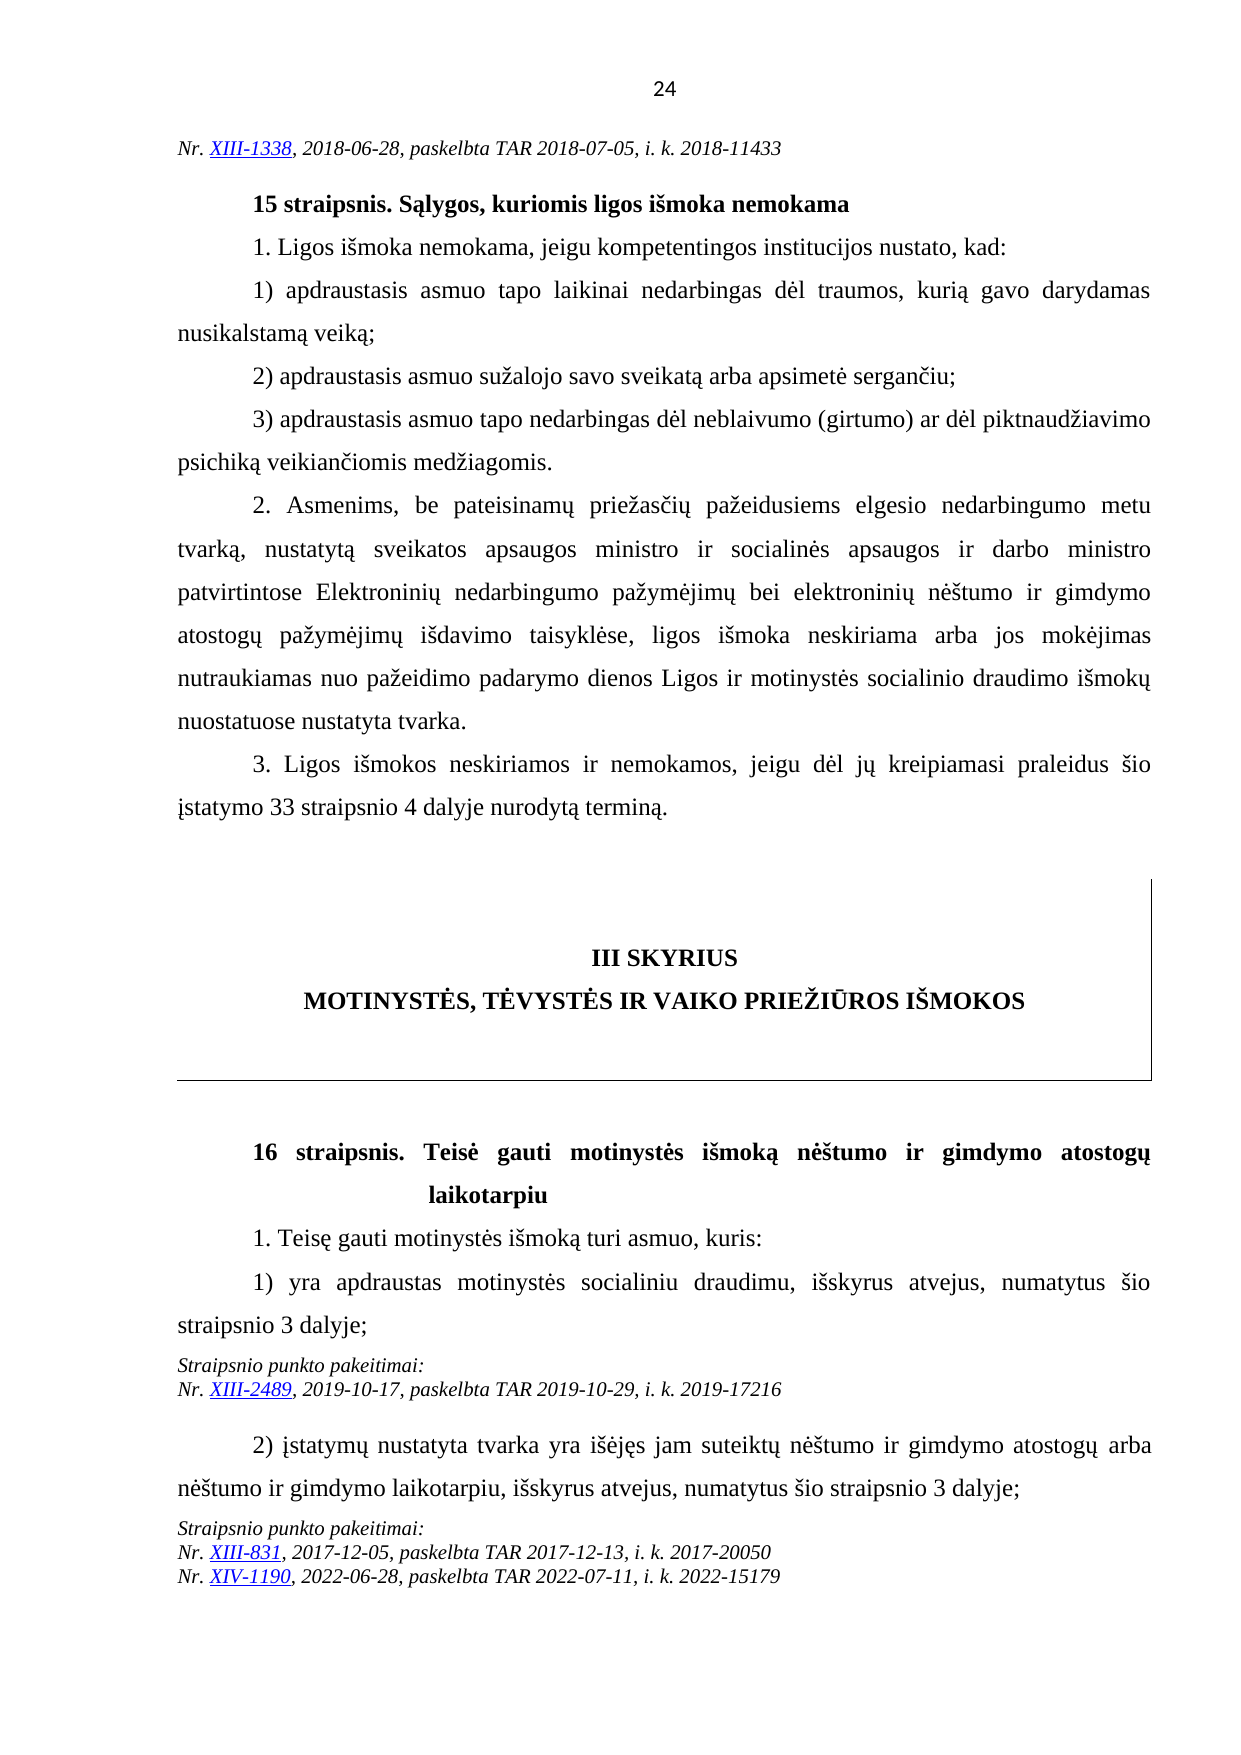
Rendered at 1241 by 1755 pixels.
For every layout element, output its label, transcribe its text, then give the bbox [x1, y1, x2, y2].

text Nr. XIV-1190, 2022-06-28, paskelbta TAR 2022-07-11, i. k. 2022-15179 [177, 1564, 1152, 1588]
text Nr. XIII-1338, 2018-06-28, paskelbta TAR 2018-07-05, i. k. 2018-11433 [177, 136, 1152, 160]
text Straipsnio punkto pakeitimai: [177, 1353, 1152, 1377]
text 16 straipsnis. Teisė gauti motinystės išmoką nėštumo ir gimdymo atostogų laikotarpiu [252, 1137, 1152, 1209]
text 3) apdraustasis asmuo tapo nedarbingas dėl neblaivumo (girtumo) ar dėl piktnaudžiavimo psichiką veikiančiomis medžiagomis. [177, 404, 1152, 476]
text 15 straipsnis. Sąlygos, kuriomis ligos išmoka nemokama [177, 189, 1152, 217]
text Straipsnio punkto pakeitimai: [177, 1516, 1152, 1540]
text 1) yra apdraustas motinystės socialiniu draudimu, išskyrus atvejus, numatytus šio straipsnio 3 dalyje; [177, 1267, 1152, 1338]
text III SKYRIUS [177, 879, 1151, 922]
text 2) įstatymų nustatyta tvarka yra išėjęs jam suteiktų nėštumo ir gimdymo atostogų arba nėštumo ir gimdymo laikotarpiu, išskyrus atvejus, numatytus šio straipsnio 3 dalyje; [177, 1430, 1152, 1502]
text MOTINYSTĖS, TĖVYSTĖS IR VAIKO PRIEŽIŪROS IŠMOKOS [177, 922, 1152, 1080]
text 1) apdraustasis asmuo tapo laikinai nedarbingas dėl traumos, kurią gavo darydamas nusikalstamą veiką; [177, 275, 1152, 347]
text 2. Asmenims, be pateisinamų priežasčių pažeidusiems elgesio nedarbingumo metu tvarką, nustatytą sveikatos apsaugos ministro ir socialinės apsaugos ir darbo ministro patvirtintose Elektroninių nedarbingumo pažymėjimų bei elektroninių nėštumo ir gimdymo atostogų pažymėjimų išdavimo taisyklėse, ligos išmoka neskiriama arba jos mokėjimas nutraukiamas nuo pažeidimo padarymo dienos Ligos ir motinystės socialinio draudimo išmokų nuostatuose nustatyta tvarka. [177, 491, 1152, 735]
text 2) apdraustasis asmuo sužalojo savo sveikatą arba apsimetė sergančiu; [177, 361, 1152, 390]
text Nr. XIII-831, 2017-12-05, paskelbta TAR 2017-12-13, i. k. 2017-20050 [177, 1540, 1152, 1564]
text 1. Ligos išmoka nemokama, jeigu kompetentingos institucijos nustato, kad: [177, 232, 1152, 261]
text 3. Ligos išmokos neskiriamos ir nemokamos, jeigu dėl jų kreipiamasi praleidus šio įstatymo 33 straipsnio 4 dalyje nurodytą terminą. [177, 749, 1152, 821]
text Nr. XIII-2489, 2019-10-17, paskelbta TAR 2019-10-29, i. k. 2019-17216 [177, 1377, 1152, 1401]
text 1. Teisę gauti motinystės išmoką turi asmuo, kuris: [177, 1223, 1152, 1252]
